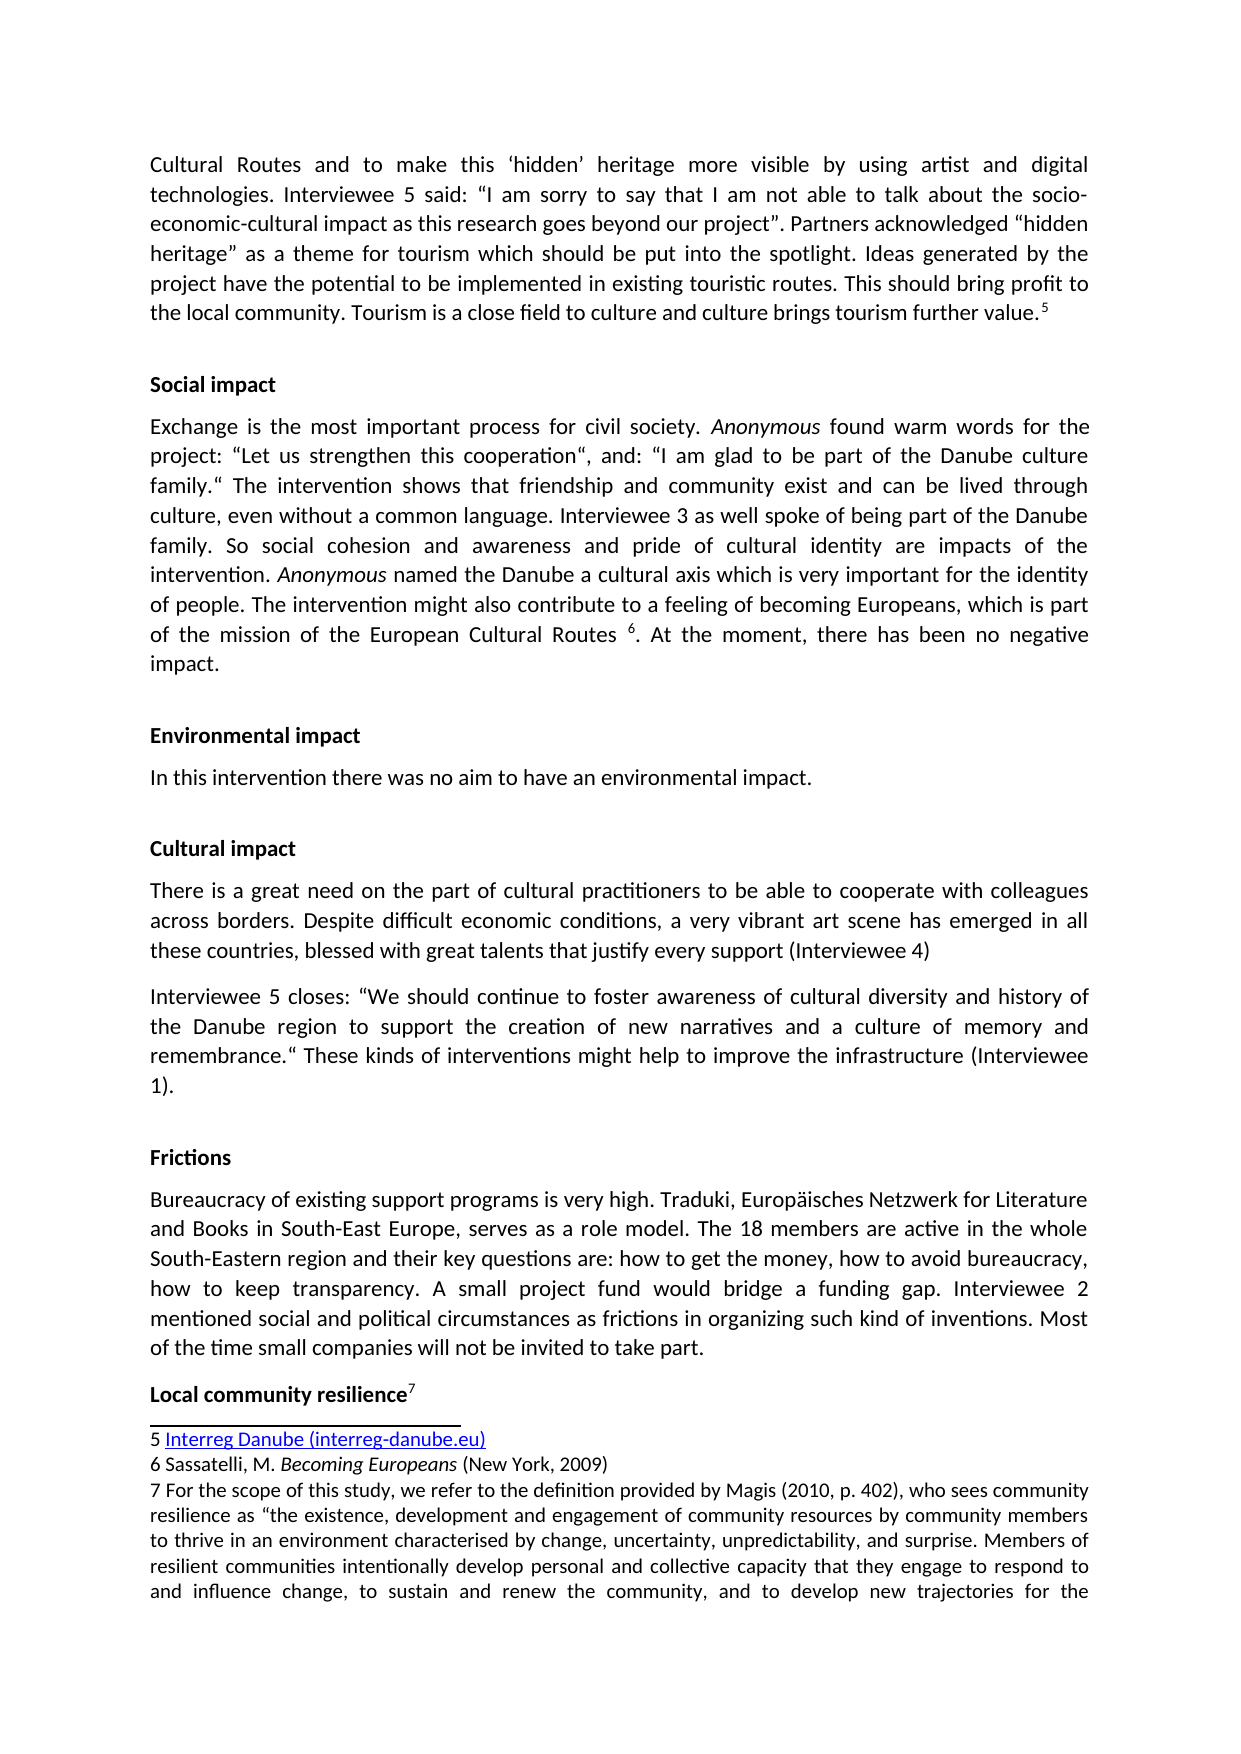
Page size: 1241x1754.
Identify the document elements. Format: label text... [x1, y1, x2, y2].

text Exchange is the most important process for civil society. Anonymous found warm words for the project: “Let us strengthen this cooperation“, and: “I am glad to be part of the Danube culture family.“ The intervention shows that friendship and community exist and can be lived through culture, even without a common language. Interviewee 3 as well spoke of being part of the Danube family. So social cohesion and awareness and pride of cultural identity are impacts of the intervention. Anonymous named the Danube a cultural axis which is very important for the identity of people. The intervention might also contribute to a feeling of becoming Europeans, which is part of the mission of the European Cultural Routes . At the moment, there has been no negative impact. [150, 412, 1090, 677]
text Bureaucracy of existing support programs is very high. Traduki, Europäisches Netzwerk for Literature and Books in South-East Europe, serves as a role model. The 18 members are active in the whole South-Eastern region and their key questions are: how to get the money, how to avoid bureaucracy, how to keep transparency. A small project fund would bridge a funding gap. Interviewee 2 mentioned social and political circumstances as frictions in organizing such kind of inventions. Most of the time small companies will not be invited to take part. [150, 1185, 1090, 1361]
text Cultural Routes and to make this ‘hidden’ heritage more visible by using artist and digital technologies. Interviewee 5 said: “I am sorry to say that I am not able to talk about the socio-economic-cultural impact as this research goes beyond our project”. Partners acknowledged “hidden heritage” as a theme for tourism which should be put into the spotlight. Ideas generated by the project have the potential to be implemented in existing touristic routes. This should bring profit to the local community. Tourism is a close field to culture and culture brings tourism further value. [150, 150, 1090, 326]
text Environmental impact [150, 721, 1090, 749]
text Interreg Danube (interreg-danube.eu) [150, 1426, 1090, 1451]
text In this intervention there was no aim to have an environmental impact. [150, 763, 1090, 791]
text For the scope of this study, we refer to the definition provided by Magis (2010, p. 402), who sees community resilience as “the existence, development and engagement of community resources by community members to thrive in an environment characterised by change, uncertainty, unpredictability, and surprise. Members of resilient communities intentionally develop personal and collective capacity that they engage to respond to and influence change, to sustain and renew the community, and to develop new trajectories for the [150, 1477, 1090, 1604]
text Interviewee 5 closes: “We should continue to foster awareness of cultural diversity and history of the Danube region to support the creation of new narratives and a culture of memory and remembrance.“ These kinds of interventions might help to improve the infrastructure (Interviewee 1). [150, 982, 1090, 1099]
text There is a great need on the part of cultural practitioners to be able to cooperate with colleagues across borders. Despite difficult economic conditions, a very vibrant art scene has emerged in all these countries, blessed with great talents that justify every support (Interviewee 4) [150, 877, 1090, 964]
text Social impact [150, 370, 1090, 398]
text Cultural impact [150, 834, 1090, 862]
text Sassatelli, M. Becoming Europeans (New York, 2009) [150, 1451, 1090, 1477]
text Local community resilience [150, 1380, 1090, 1408]
text Frictions [150, 1143, 1090, 1171]
